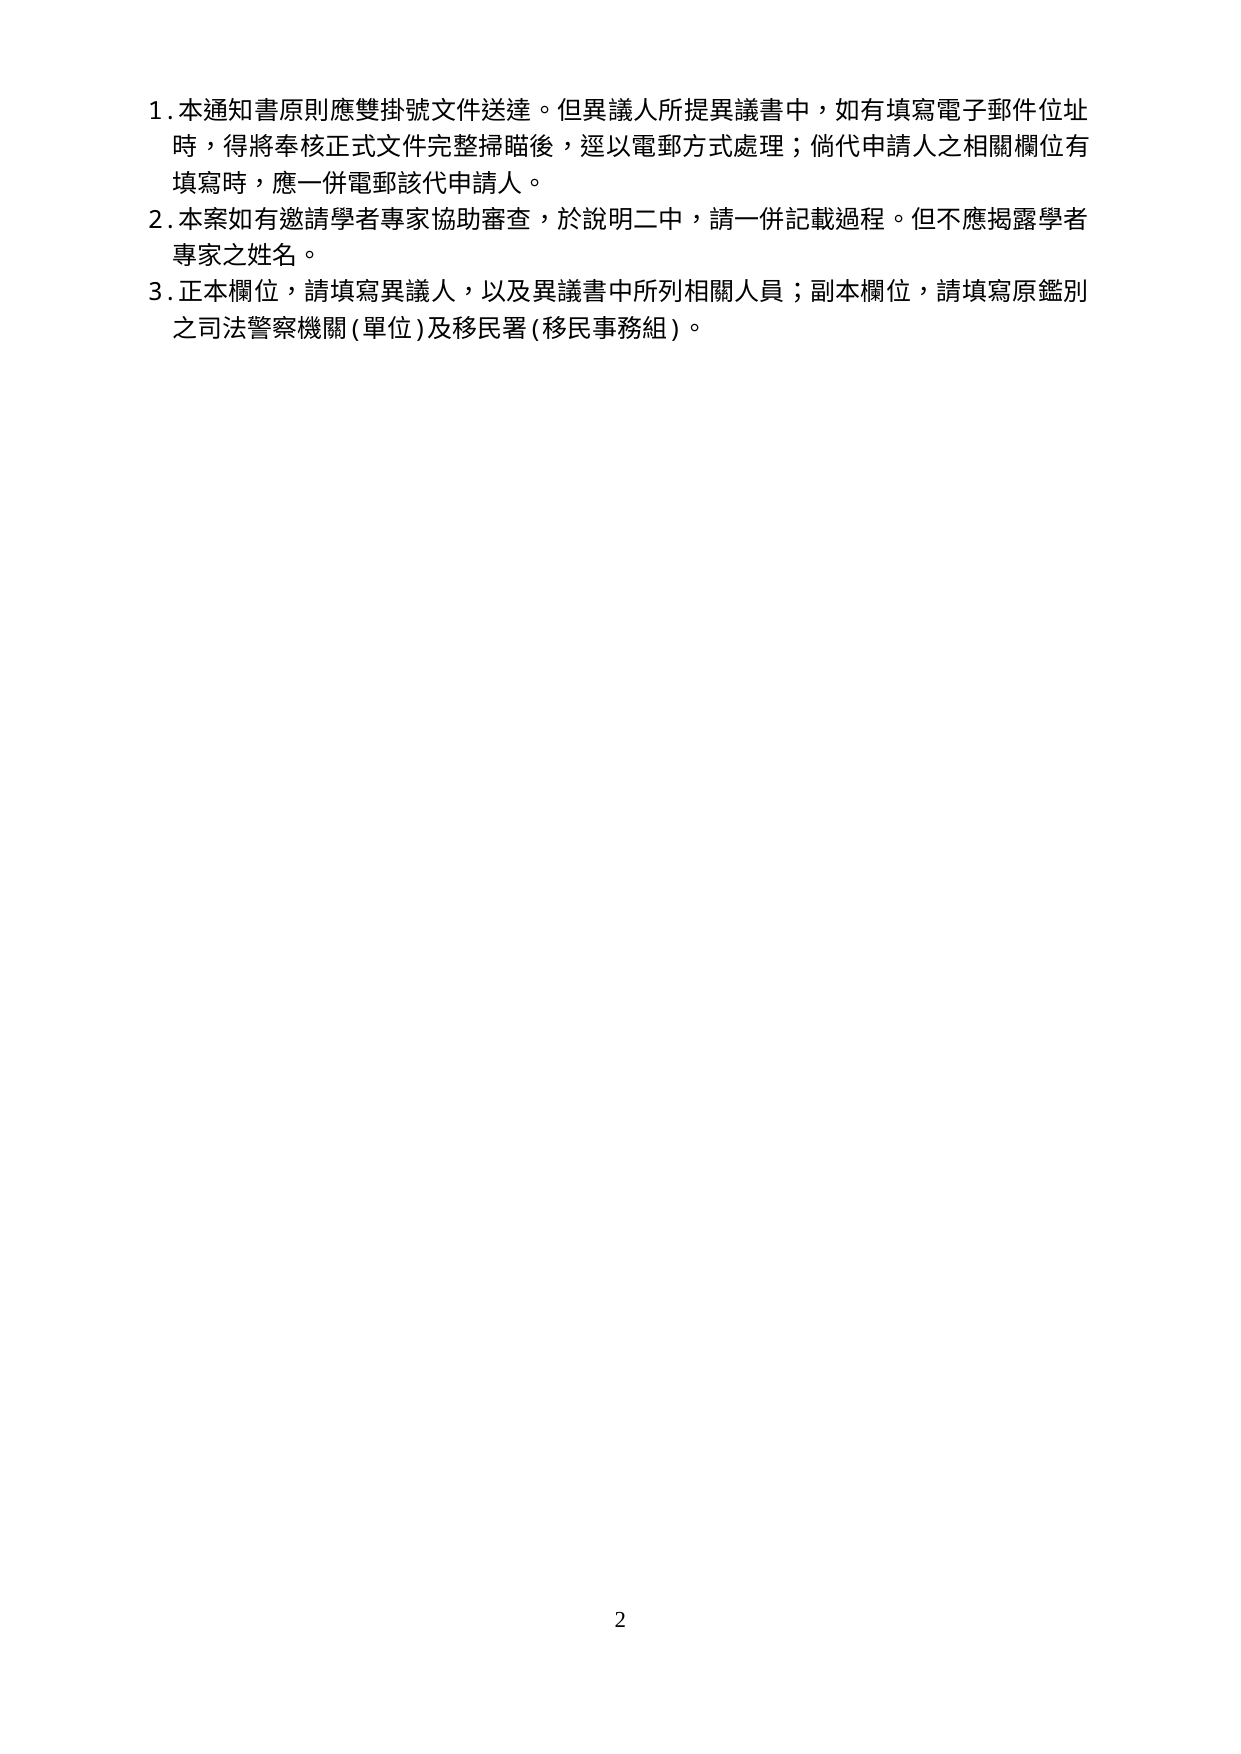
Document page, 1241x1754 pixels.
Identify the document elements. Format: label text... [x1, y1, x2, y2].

text 3.正本欄位，請填寫異議人，以及異議書中所列相關人員；副本欄位，請填寫原鑑別之司法警察機關(單位)及移民署(移民事務組)。 [148, 272, 1092, 344]
text 2.本案如有邀請學者專家協助審查，於說明二中，請一併記載過程。但不應揭露學者專家之姓名。 [148, 199, 1092, 272]
text 1.本通知書原則應雙掛號文件送達。但異議人所提異議書中，如有填寫電子郵件位址時，得將奉核正式文件完整掃瞄後，逕以電郵方式處理；倘代申請人之相關欄位有填寫時，應一併電郵該代申請人。 [148, 91, 1092, 199]
